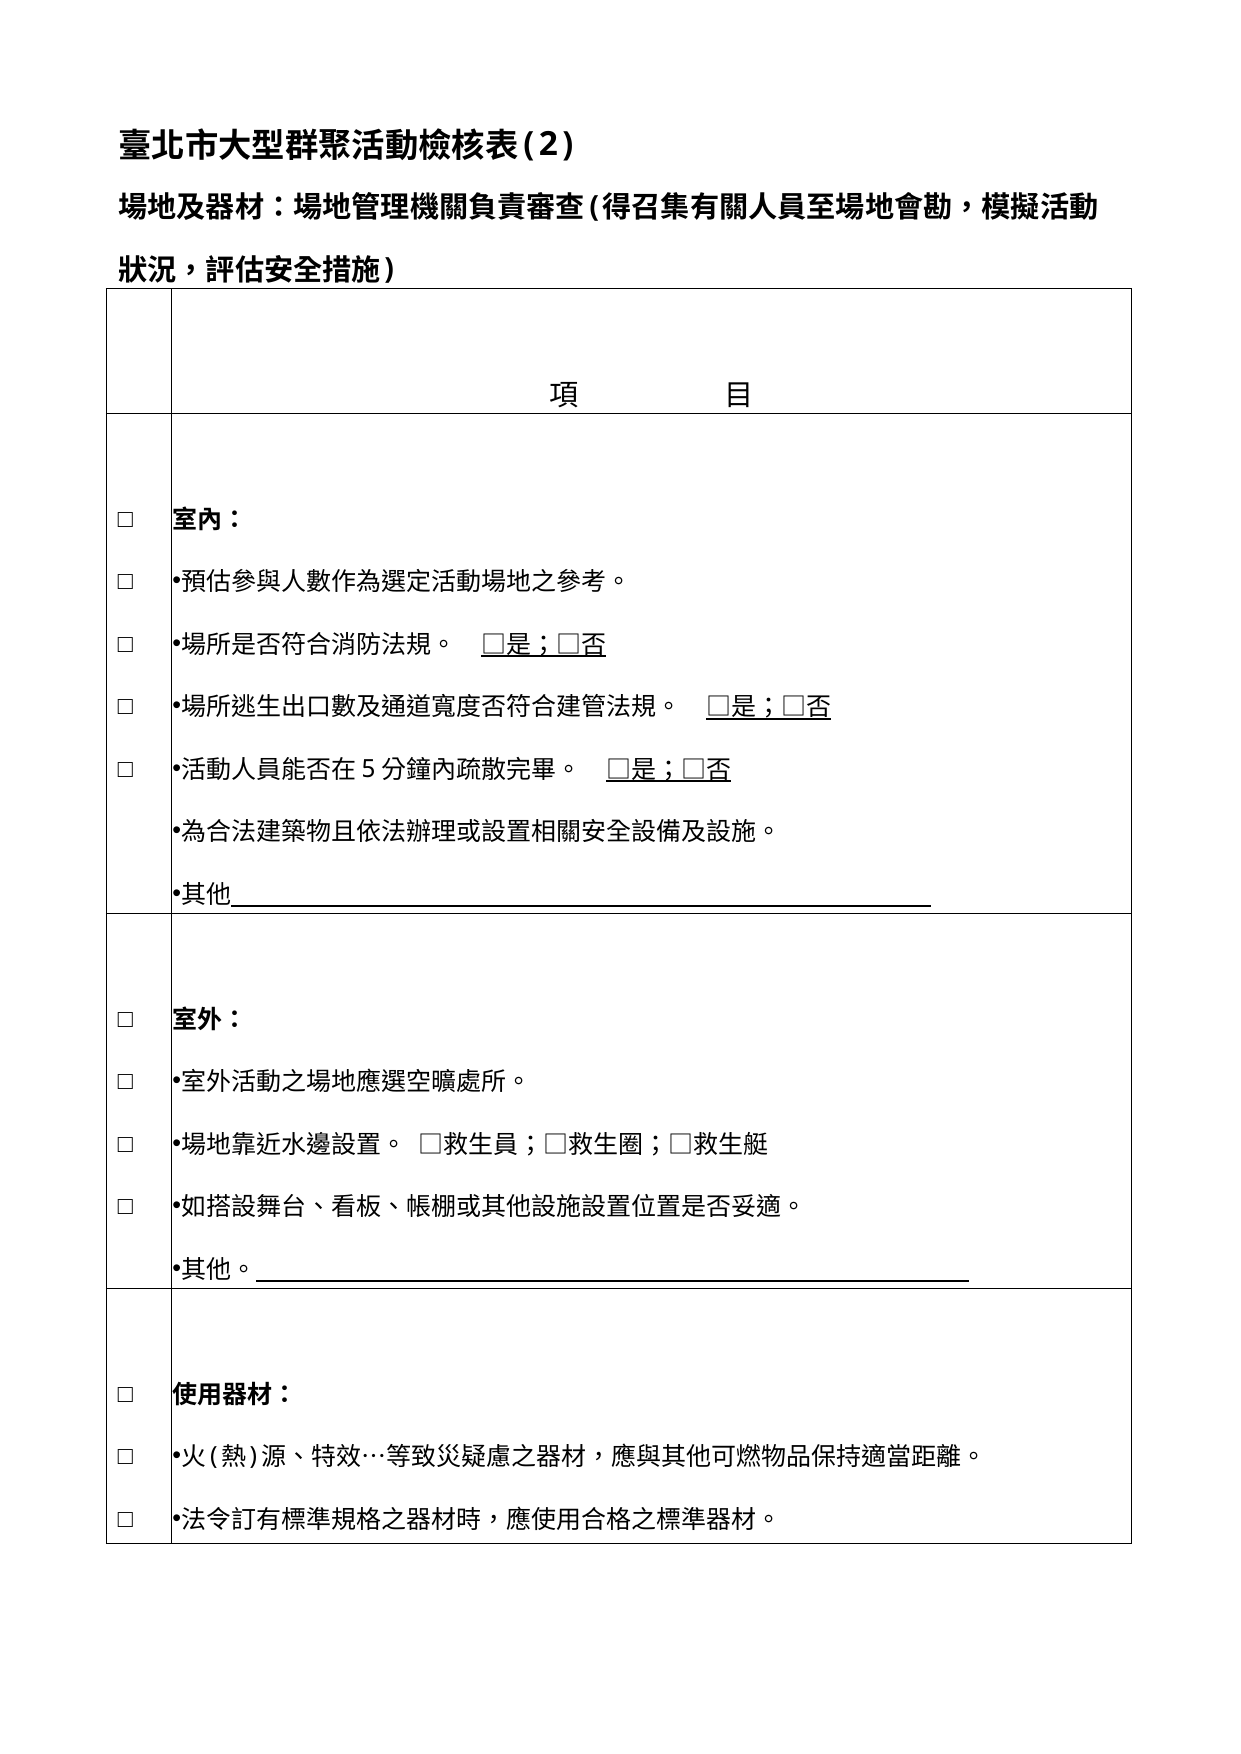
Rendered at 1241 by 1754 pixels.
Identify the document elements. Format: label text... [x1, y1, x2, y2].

table_cell □ □ □ [107, 1289, 171, 1542]
table_cell □ □ □ □ [107, 914, 171, 1288]
table_cell 室內： 預估參與人數作為選定活動場地之參考。 場所是否符合消防法規。 □是；□否 場所逃生出口數及通道寬度否符合建管法規。 □是；□否 活動人員能否在5分鐘內疏散完畢。 □是；□否 為合法建築物且依法辦理或設置相關安全設備及設施。 其他 [172, 414, 1131, 913]
table_cell □ □ □ □ □ [107, 414, 171, 913]
table_cell 使用器材： 火(熱)源、特效…等致災疑慮之器材，應與其他可燃物品保持適當距離。 法令訂有標準規格之器材時，應使用合格之標準器材。 避免使用火把、爆竹煙火以及氫氣灌充之氣球等易釀災害之器具。 瓦斯燃燒器具之使用應放置通風良好位置，且配置滅火器應變。 發電機及空飄氣球等大型器材、裝備及設施應固定。 其他。 [172, 1289, 1131, 1542]
text 場地及器材：場地管理機關負責審查(得召集有關人員至場地會勘，模擬活動狀況，評估安全措施) [118, 163, 1122, 288]
table_header 項 目 [172, 289, 1131, 413]
table_cell 室外： 室外活動之場地應選空曠處所。 場地靠近水邊設置。 □救生員；□救生圈；□救生艇 如搭設舞台、看板、帳棚或其他設施設置位置是否妥適。 其他。 [172, 914, 1131, 1288]
text 臺北市大型群聚活動檢核表(2) [118, 101, 1122, 163]
table_header [107, 289, 171, 413]
